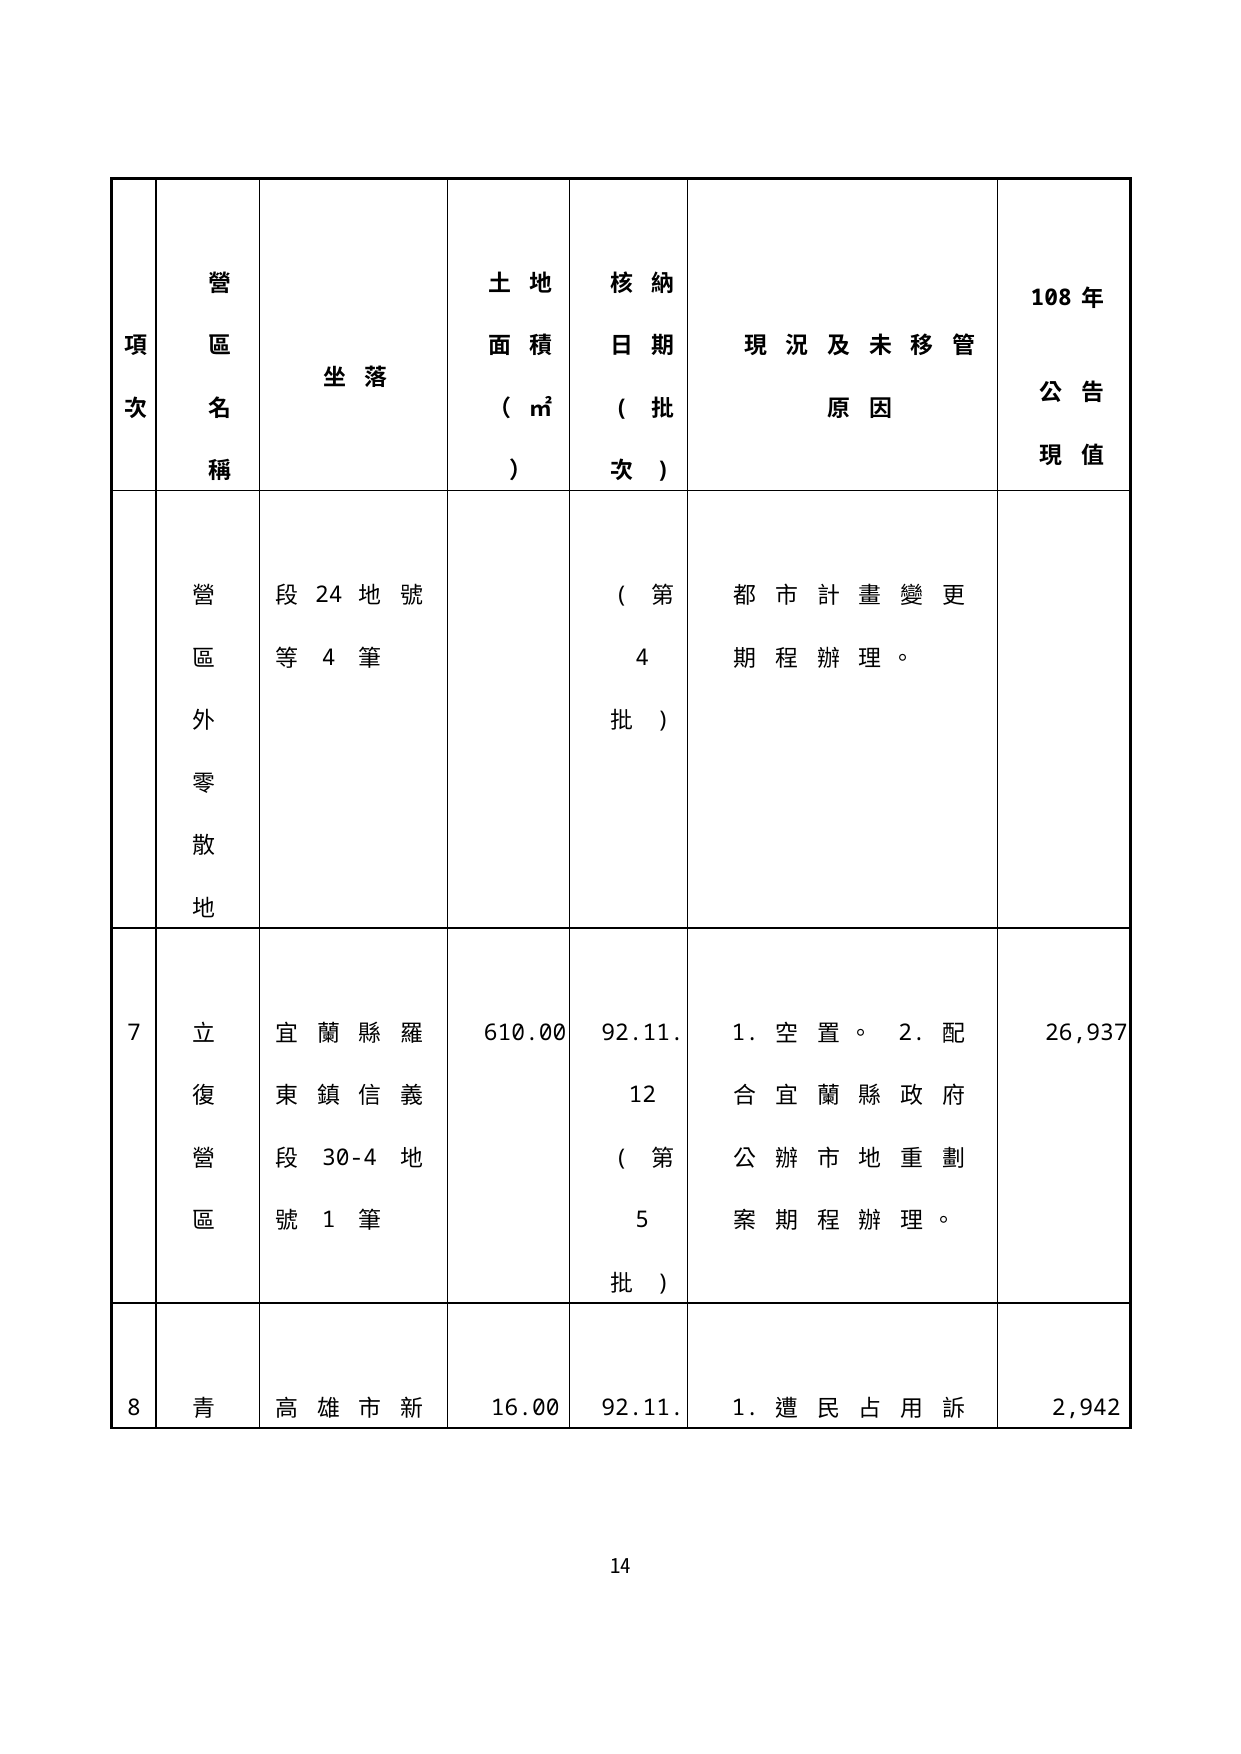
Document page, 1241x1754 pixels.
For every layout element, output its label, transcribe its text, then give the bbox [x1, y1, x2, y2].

table_cell 都市計畫變更期程辦理。 [688, 491, 997, 927]
table_cell 宜蘭縣羅東鎮信義段30-4地號1筆 [260, 929, 447, 1302]
table_cell [448, 491, 569, 927]
table_header 108年 公告現值 [998, 180, 1129, 490]
table_cell 營區外零散地 [157, 491, 259, 927]
table_cell 8 [113, 1304, 155, 1427]
table_header 營區 名稱 [157, 180, 259, 490]
table_header 現況及未移管原因 [688, 180, 997, 490]
table_header 坐落 [260, 180, 447, 490]
table_cell 26,937 [998, 929, 1129, 1302]
table_cell 2,942 [998, 1304, 1129, 1427]
table_cell 16.00 [448, 1304, 569, 1427]
table_header 土地面積（㎡） [448, 180, 569, 490]
table_cell [998, 491, 1129, 927]
table_cell 1.遭民占用訴 [688, 1304, 997, 1427]
table_cell 青 [157, 1304, 259, 1427]
table_cell 立復營區 [157, 929, 259, 1302]
table_cell 段24地號等4筆 [260, 491, 447, 927]
table_header 項次 [113, 180, 155, 490]
table_cell [113, 491, 155, 927]
table_cell (第4批) [570, 491, 687, 927]
table_cell 高雄市新 [260, 1304, 447, 1427]
table_cell 1.空置。2.配合宜蘭縣政府公辦市地重劃案期程辦理。 [688, 929, 997, 1302]
table_cell 92.11.12 (第5批) [570, 929, 687, 1302]
table_cell 610.00 [448, 929, 569, 1302]
table_header 核納日期 (批次) [570, 180, 687, 490]
table_cell 92.11. [570, 1304, 687, 1427]
table_cell 7 [113, 929, 155, 1302]
